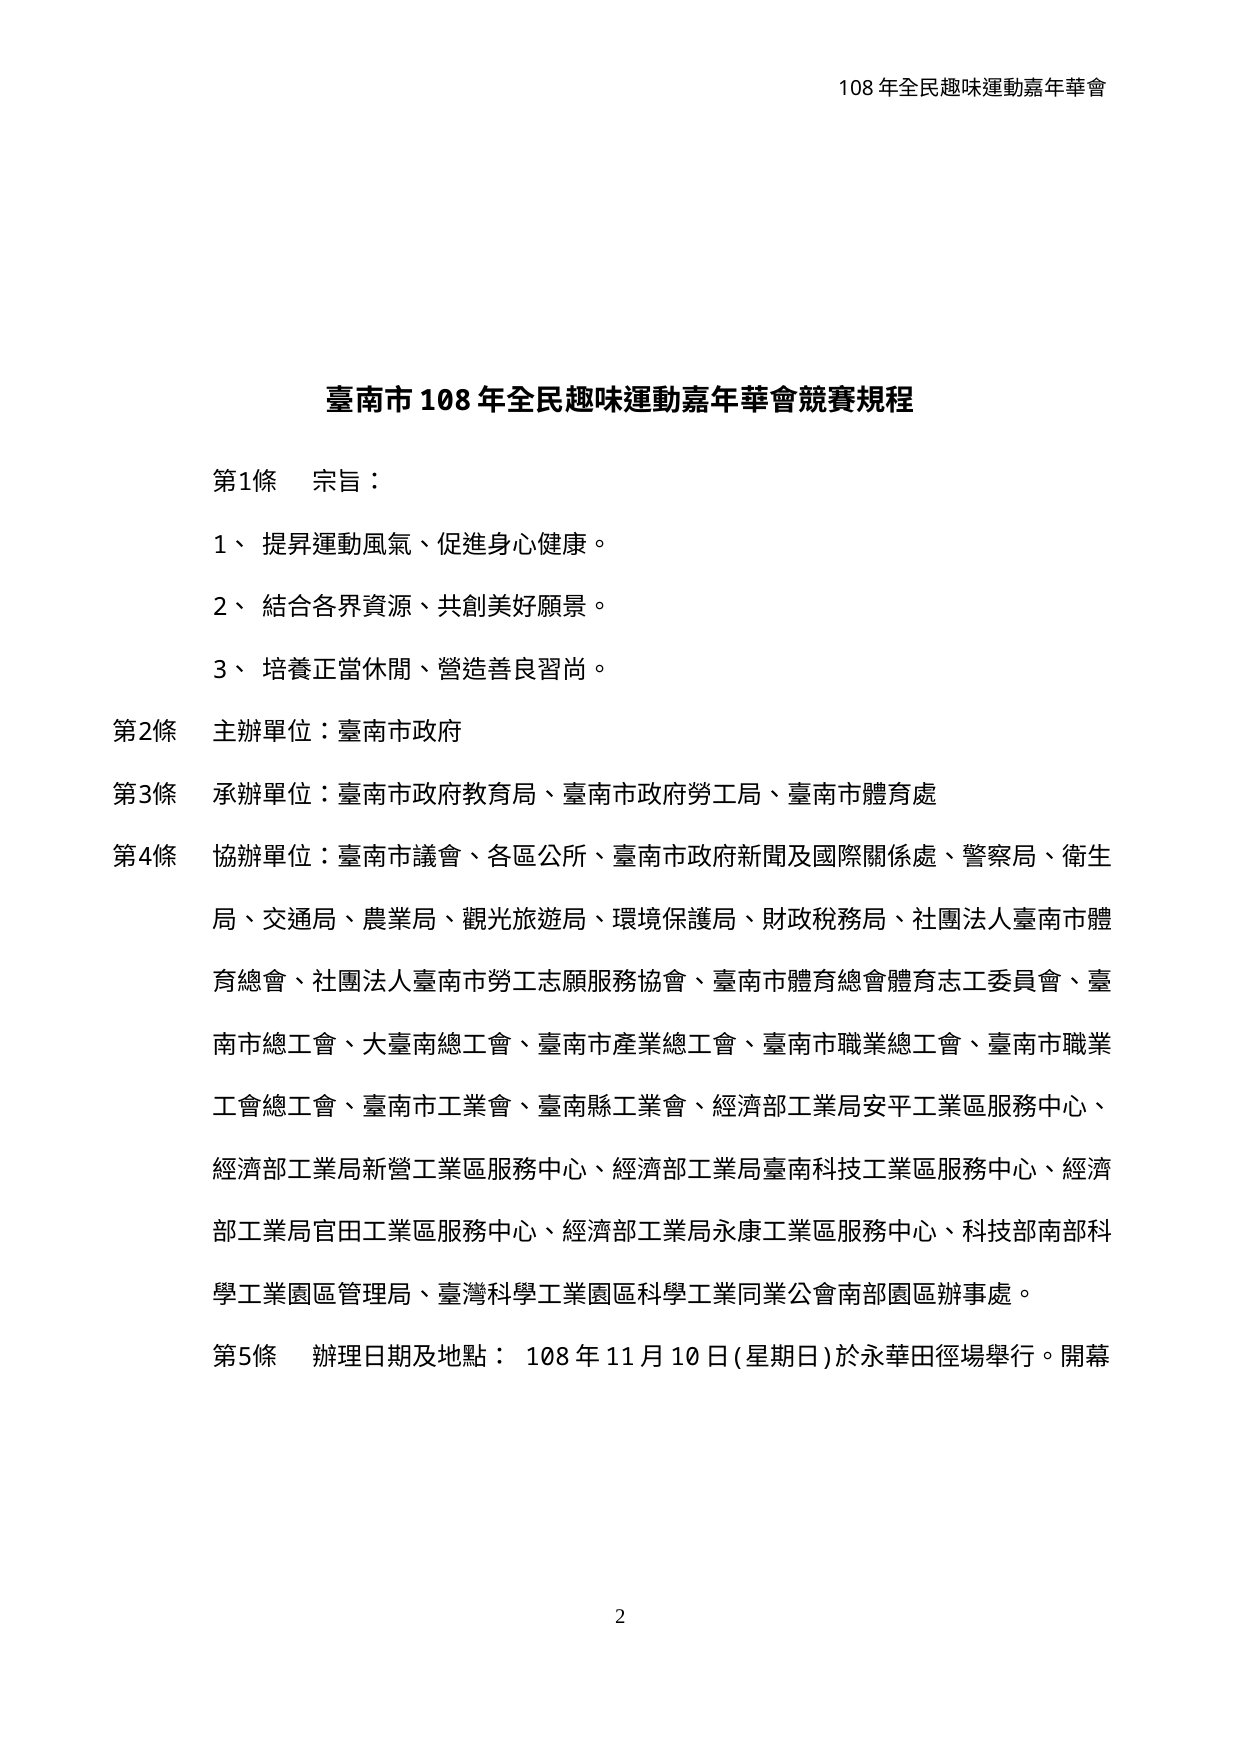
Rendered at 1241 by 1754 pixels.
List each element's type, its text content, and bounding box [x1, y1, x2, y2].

list 宗旨： [212, 438, 1128, 501]
list 協辦單位：臺南市議會、各區公所、臺南市政府新聞及國際關係處、警察局、衛生局、交通局、農業局、觀光旅遊局、環境保護局、財政稅務局、社團法人臺南市體育總會、社團法人臺南市勞工志願服務協會、臺南市體育總會體育志工委員會、臺南市總工會、大臺南總工會、臺南市產業總工會、臺南市職業總工會、臺南市職業工會總工會、臺南市工業會、臺南縣工業會、經濟部工業局安平工業區服務中心、經濟部工業局新營工業區服務中心、經濟部工業局臺南科技工業區服務中心、經濟部工業局官田工業區服務中心、經濟部工業局永康工業區服務中心、科技部南部科學工業園區管理局、臺灣科學工業園區科學工業同業公會南部園區辦事處。 [113, 813, 1128, 1313]
text 臺南市108年全民趣味運動嘉年華會競賽規程 [112, 377, 1128, 419]
list 培養正當休閒、營造善良習尚。 [212, 626, 1128, 688]
list 結合各界資源、共創美好願景。 [212, 563, 1128, 626]
list 辦理日期及地點： 108年11月10日(星期日)於永華田徑場舉行。開幕 [212, 1313, 1128, 1376]
list 承辦單位：臺南市政府教育局、臺南市政府勞工局、臺南市體育處 [113, 751, 1128, 813]
list 提昇運動風氣、促進身心健康。 [212, 501, 1128, 563]
list 主辦單位：臺南市政府 [113, 688, 1128, 751]
